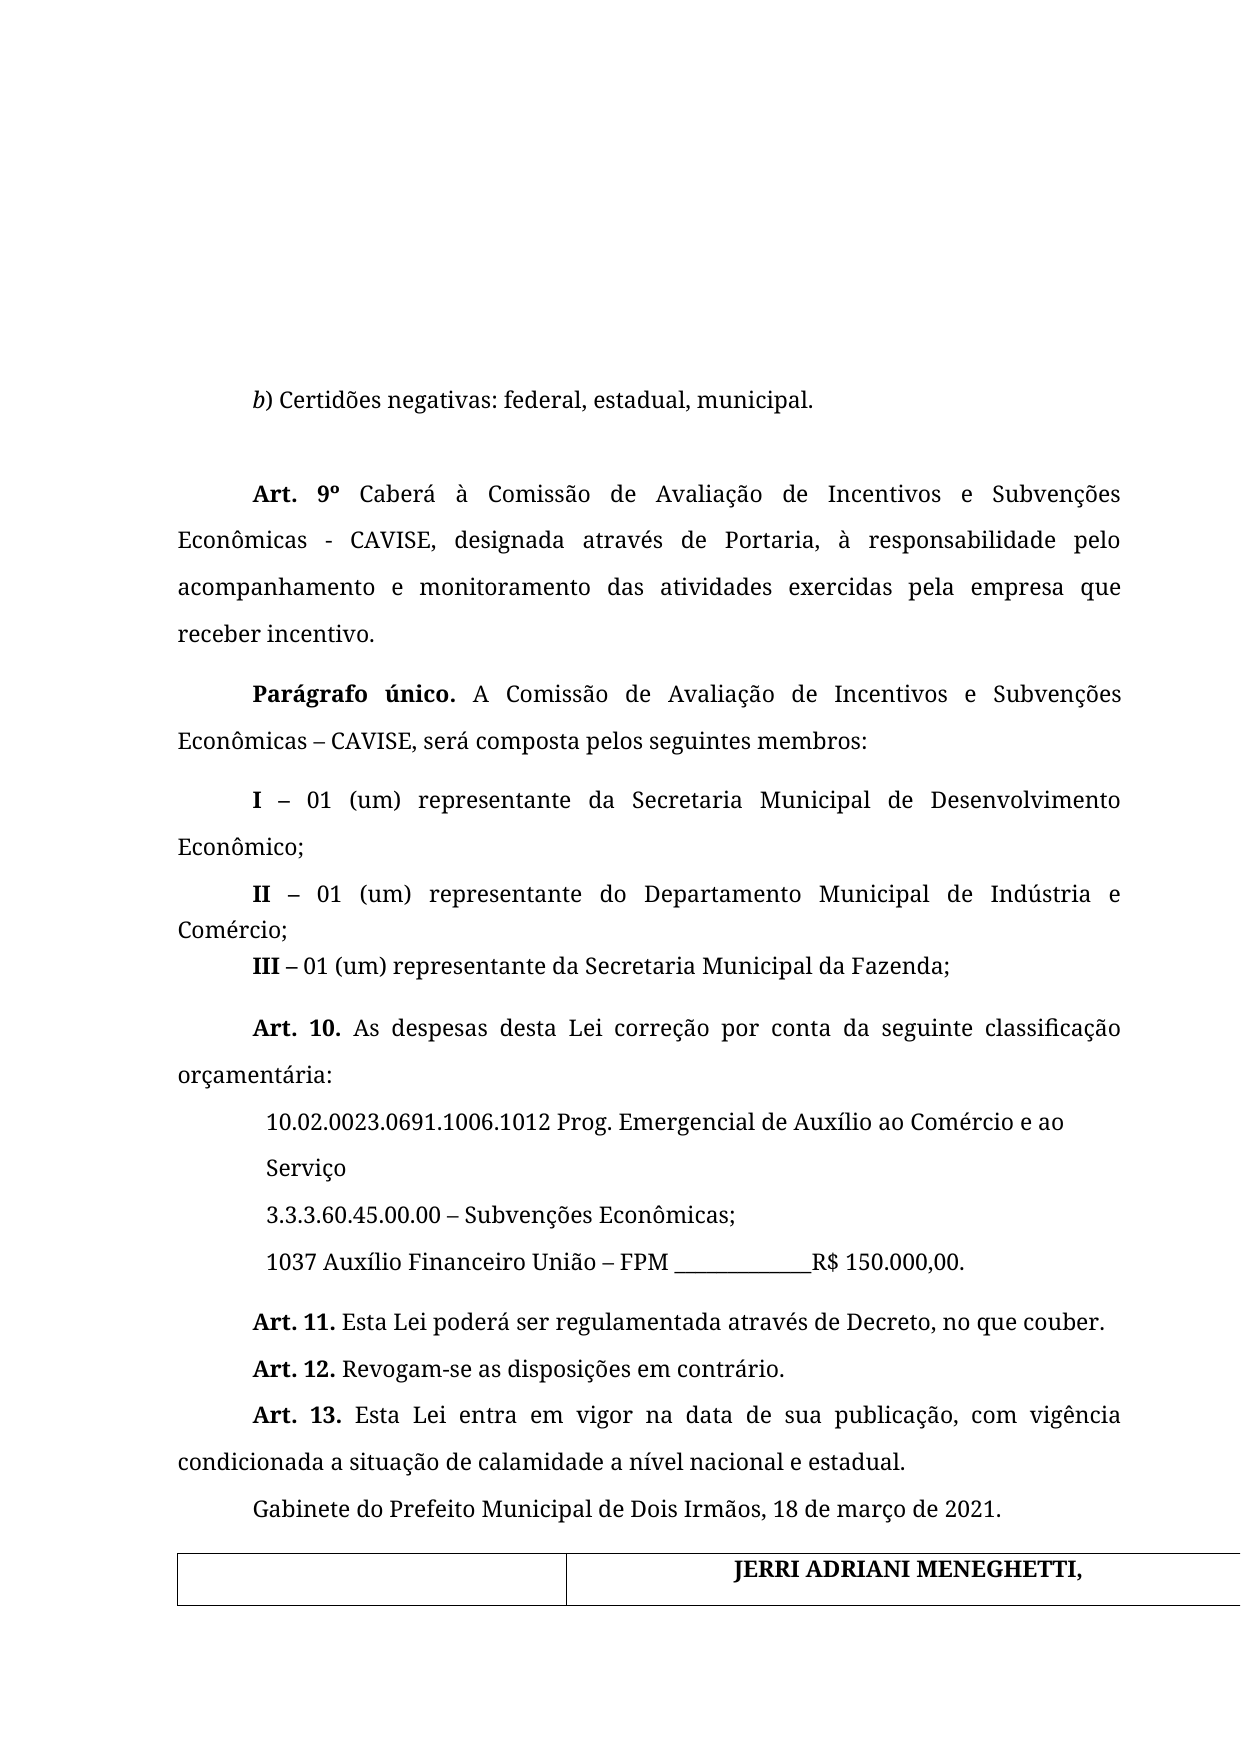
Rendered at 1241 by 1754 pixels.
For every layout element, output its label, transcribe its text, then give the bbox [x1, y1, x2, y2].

text Art. 11. Esta Lei poderá ser regulamentada através de Decreto, no que couber. [177, 1306, 1122, 1337]
text II – 01 (um) representante do Departamento Municipal de Indústria e Comércio; [177, 878, 1122, 945]
text 1037 Auxílio Financeiro União – FPM _____________R$ 150.000,00. [177, 1246, 1122, 1277]
text 10.02.0023.0691.1006.1012 Prog. Emergencial de Auxílio ao Comércio e ao Serviço [177, 1105, 1122, 1183]
text 3.3.3.60.45.00.00 – Subvenções Econômicas; [177, 1199, 1122, 1230]
text III – 01 (um) representante da Secretaria Municipal da Fazenda; [177, 950, 1122, 981]
text Art. 13. Esta Lei entra em vigor na data de sua publicação, com vigência condicionada a situação de calamidade a nível nacional e estadual. [177, 1399, 1122, 1478]
text I – 01 (um) representante da Secretaria Municipal de Desenvolvimento Econômico; [177, 784, 1122, 863]
table_header JERRI ADRIANI MENEGHETTI, [567, 1554, 1240, 1605]
text b) Certidões negativas: federal, estadual, municipal. [177, 384, 1122, 415]
table_header [178, 1554, 566, 1605]
text Parágrafo único. A Comissão de Avaliação de Incentivos e Subvenções Econômicas – CAVISE, será composta pelos seguintes membros: [177, 678, 1122, 756]
text Gabinete do Prefeito Municipal de Dois Irmãos, 18 de março de 2021. [177, 1493, 1122, 1524]
text Art. 12. Revogam-se as disposições em contrário. [177, 1353, 1122, 1384]
text Art. 9º Caberá à Comissão de Avaliação de Incentivos e Subvenções Econômicas - CAVISE, designada através de Portaria, à responsabilidade pelo acompanhamento e monitoramento das atividades exercidas pela empresa que receber incentivo. [177, 431, 1122, 649]
text Art. 10. As despesas desta Lei correção por conta da seguinte classificação orçamentária: [177, 1012, 1122, 1090]
